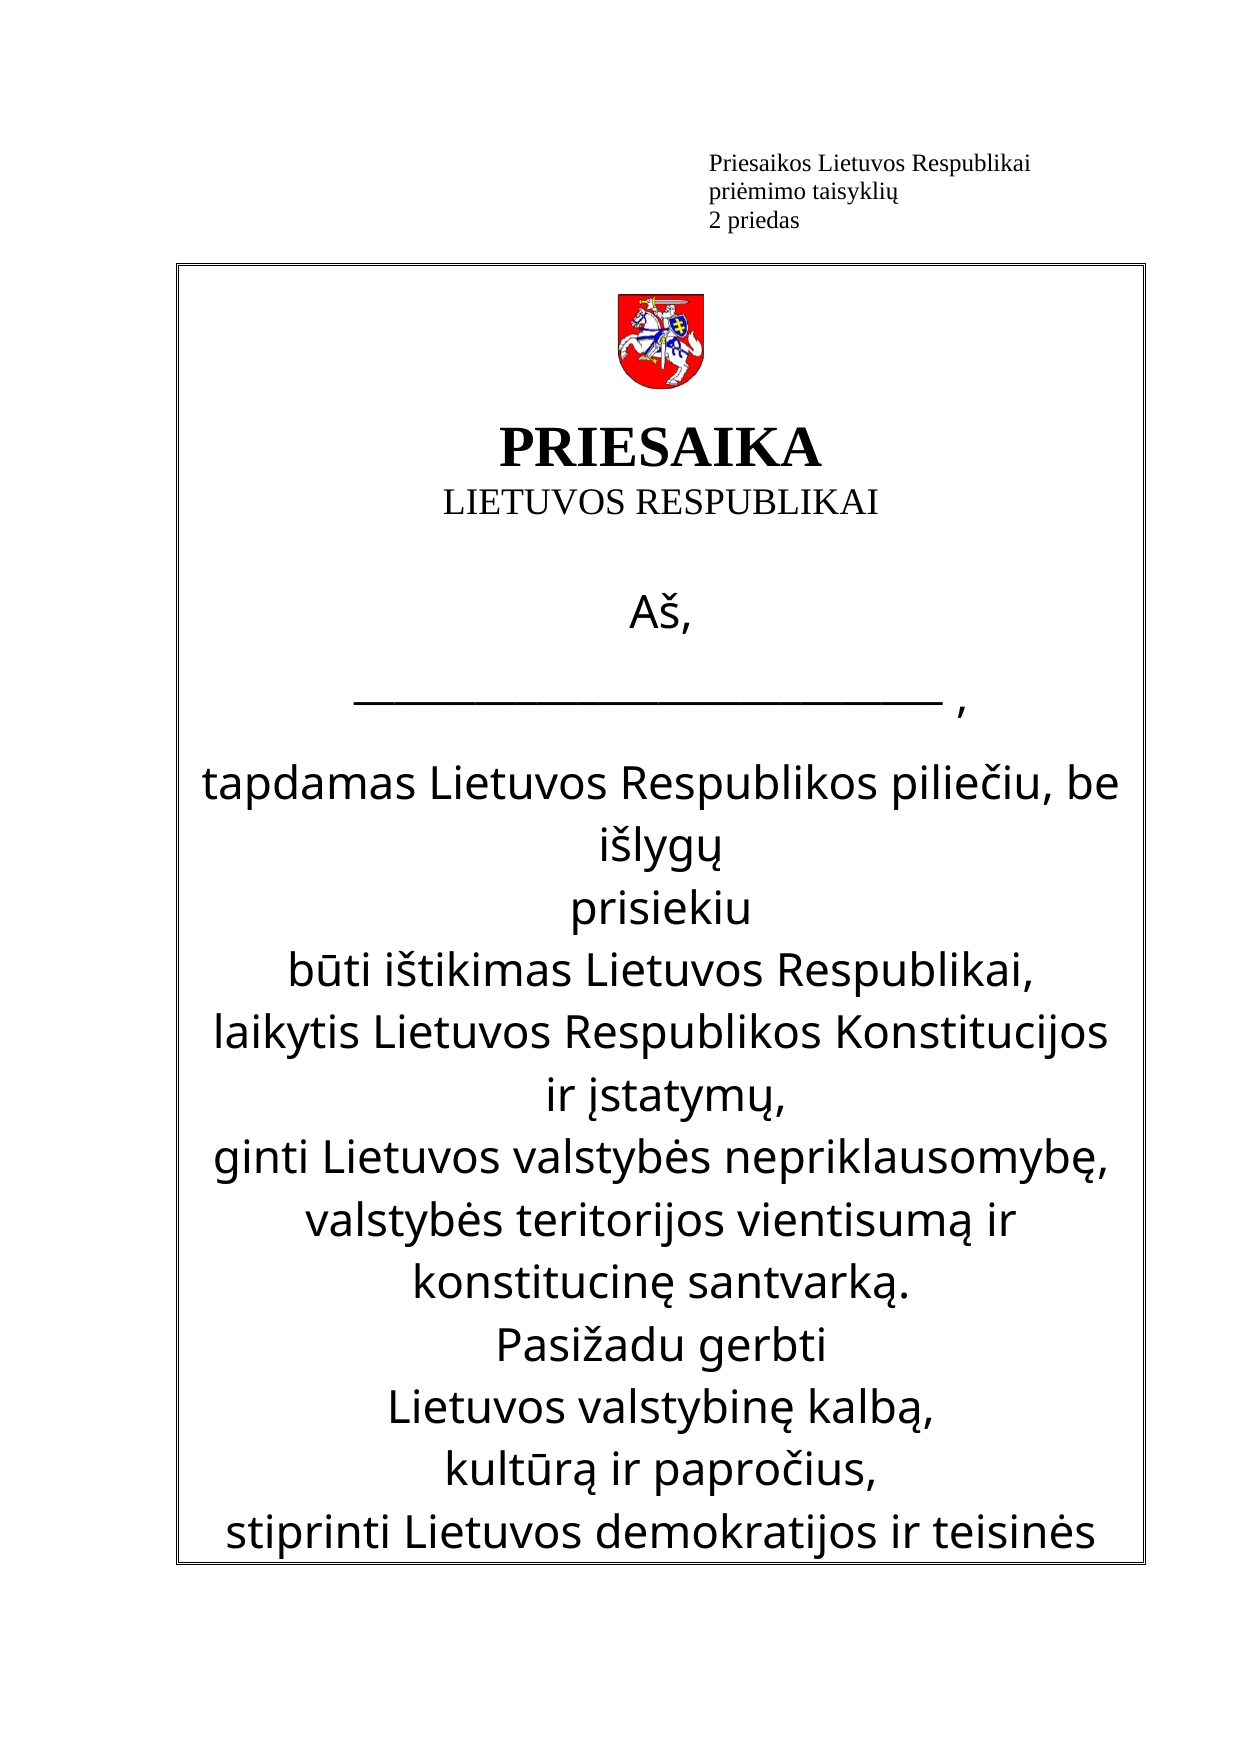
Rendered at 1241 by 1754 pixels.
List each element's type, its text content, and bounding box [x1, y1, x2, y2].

text Priesaikos Lietuvos Respublikai [177, 148, 1122, 176]
text priėmimo taisyklių [177, 176, 1122, 205]
table_header PRIESAIKA LIETUVOS RESPUBLIKAI Aš, _____________________________ , tapdamas Lietuvos Respublikos piliečiu, be išlygų prisiekiu būti ištikimas Lietuvos Respublikai, laikytis Lietuvos Respublikos Konstitucijos ir įstatymų, ginti Lietuvos valstybės nepriklausomybę, valstybės teritorijos vientisumą ir konstitucinę santvarką. Pasižadu gerbti Lietuvos valstybinę kalbą, kultūrą ir papročius, stiprinti Lietuvos demokratijos ir teisinės [179, 266, 1143, 1562]
text 2 priedas [177, 205, 1122, 234]
